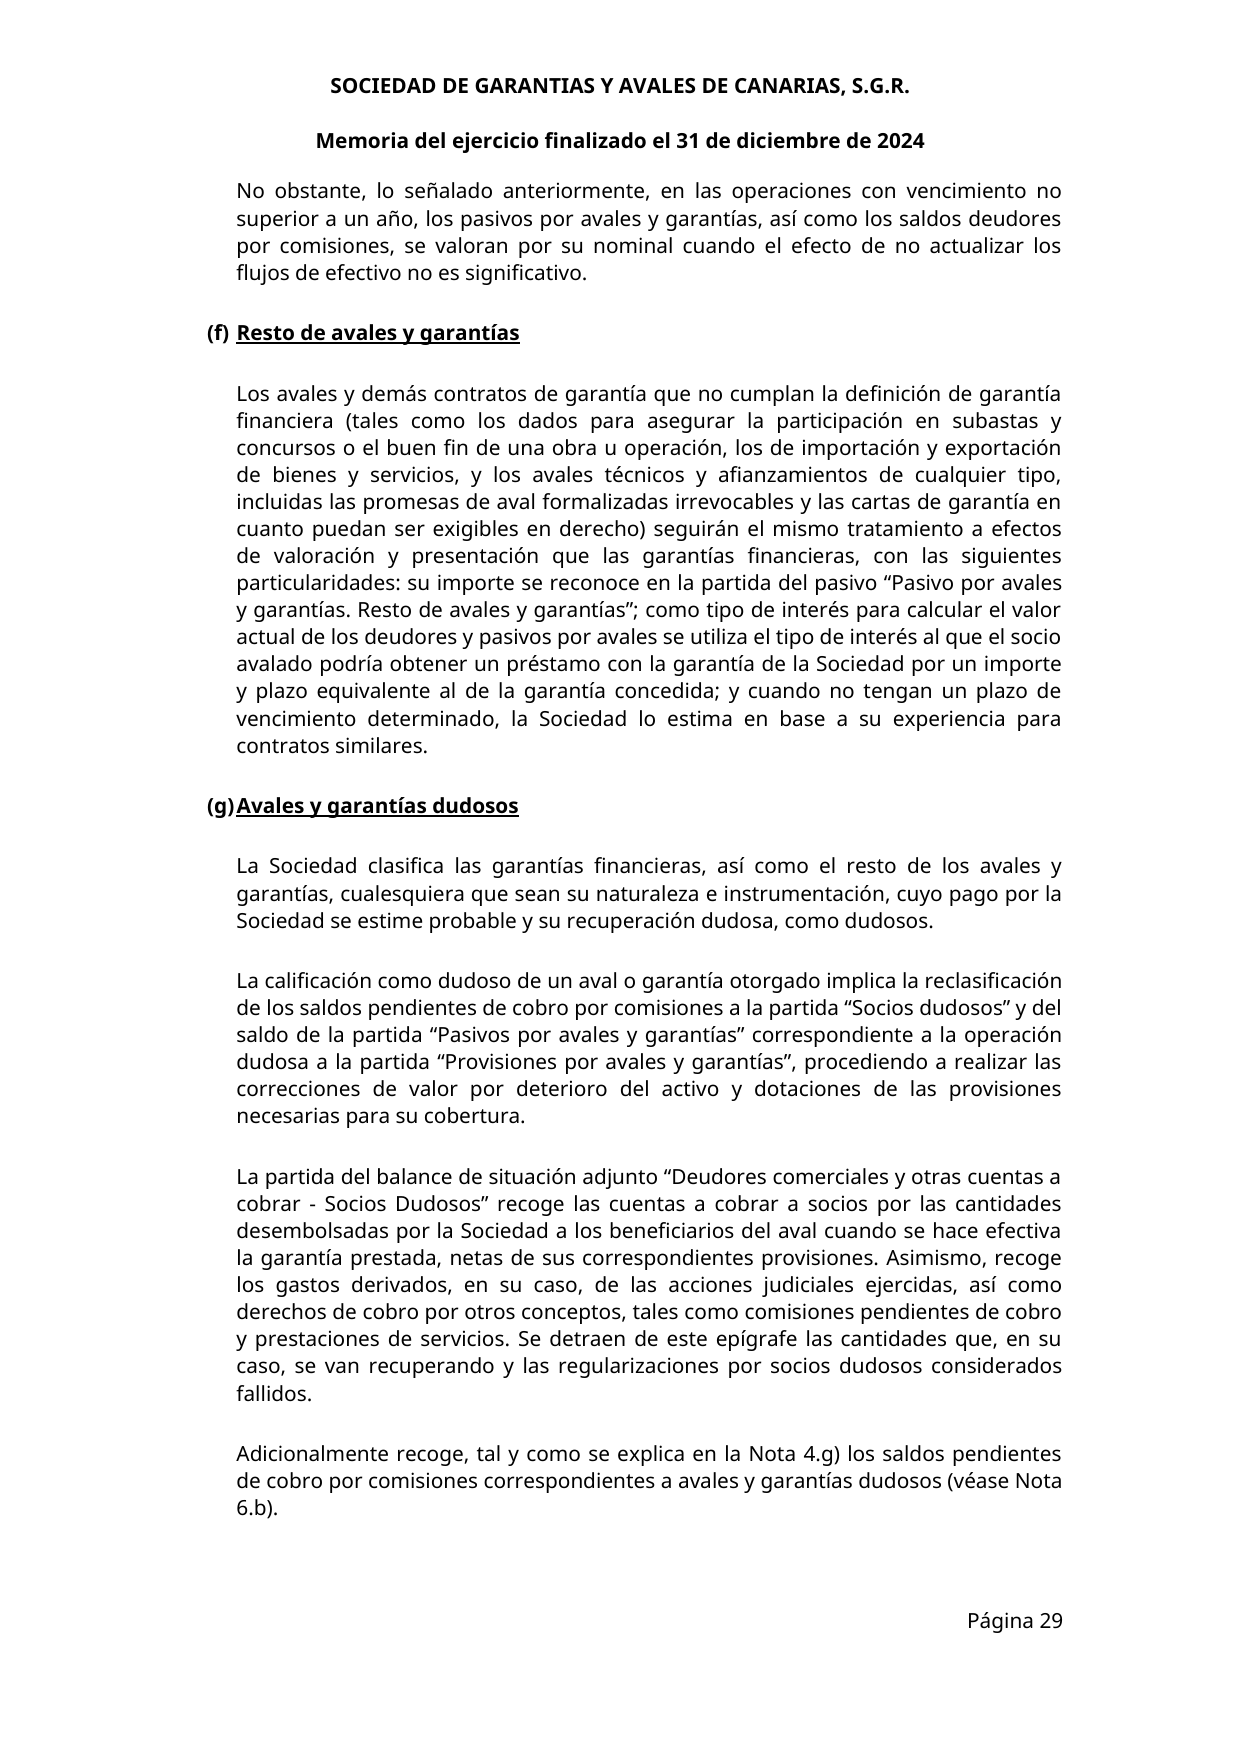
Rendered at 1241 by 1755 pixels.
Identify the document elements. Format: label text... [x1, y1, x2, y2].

text La calificación como dudoso de un aval o garantía otorgado implica la reclasificación de los saldos pendientes de cobro por comisiones a la partida “Socios dudosos” y del saldo de la partida “Pasivos por avales y garantías” correspondiente a la operación dudosa a la partida “Provisiones por avales y garantías”, procediendo a realizar las correcciones de valor por deterioro del activo y dotaciones de las provisiones necesarias para su cobertura. [236, 967, 1063, 1129]
list Avales y garantías dudosos [207, 792, 1063, 819]
text La partida del balance de situación adjunto “Deudores comerciales y otras cuentas a cobrar - Socios Dudosos” recoge las cuentas a cobrar a socios por las cantidades desembolsadas por la Sociedad a los beneficiarios del aval cuando se hace efectiva la garantía prestada, netas de sus correspondientes provisiones. Asimismo, recoge los gastos derivados, en su caso, de las acciones judiciales ejercidas, así como derechos de cobro por otros conceptos, tales como comisiones pendientes de cobro y prestaciones de servicios. Se detraen de este epígrafe las cantidades que, en su caso, se van recuperando y las regularizaciones por socios dudosos considerados fallidos. [236, 1163, 1063, 1406]
text Los avales y demás contratos de garantía que no cumplan la definición de garantía financiera (tales como los dados para asegurar la participación en subastas y concursos o el buen fin de una obra u operación, los de importación y exportación de bienes y servicios, y los avales técnicos y afianzamientos de cualquier tipo, incluidas las promesas de aval formalizadas irrevocables y las cartas de garantía en cuanto puedan ser exigibles en derecho) seguirán el mismo tratamiento a efectos de valoración y presentación que las garantías financieras, con las siguientes particularidades: su importe se reconoce en la partida del pasivo “Pasivo por avales y garantías. Resto de avales y garantías”; como tipo de interés para calcular el valor actual de los deudores y pasivos por avales se utiliza el tipo de interés al que el socio avalado podría obtener un préstamo con la garantía de la Sociedad por un importe y plazo equivalente al de la garantía concedida; y cuando no tengan un plazo de vencimiento determinado, la Sociedad lo estima en base a su experiencia para contratos similares. [236, 379, 1063, 758]
text Adicionalmente recoge, tal y como se explica en la Nota 4.g) los saldos pendientes de cobro por comisiones correspondientes a avales y garantías dudosos (véase Nota 6.b). [236, 1440, 1063, 1521]
list Resto de avales y garantías [207, 319, 1063, 346]
text La Sociedad clasifica las garantías financieras, así como el resto de los avales y garantías, cualesquiera que sean su naturaleza e instrumentación, cuyo pago por la Sociedad se estime probable y su recuperación dudosa, como dudosos. [236, 852, 1063, 933]
text No obstante, lo señalado anteriormente, en las operaciones con vencimiento no superior a un año, los pasivos por avales y garantías, así como los saldos deudores por comisiones, se valoran por su nominal cuando el efecto de no actualizar los flujos de efectivo no es significativo. [236, 177, 1063, 286]
